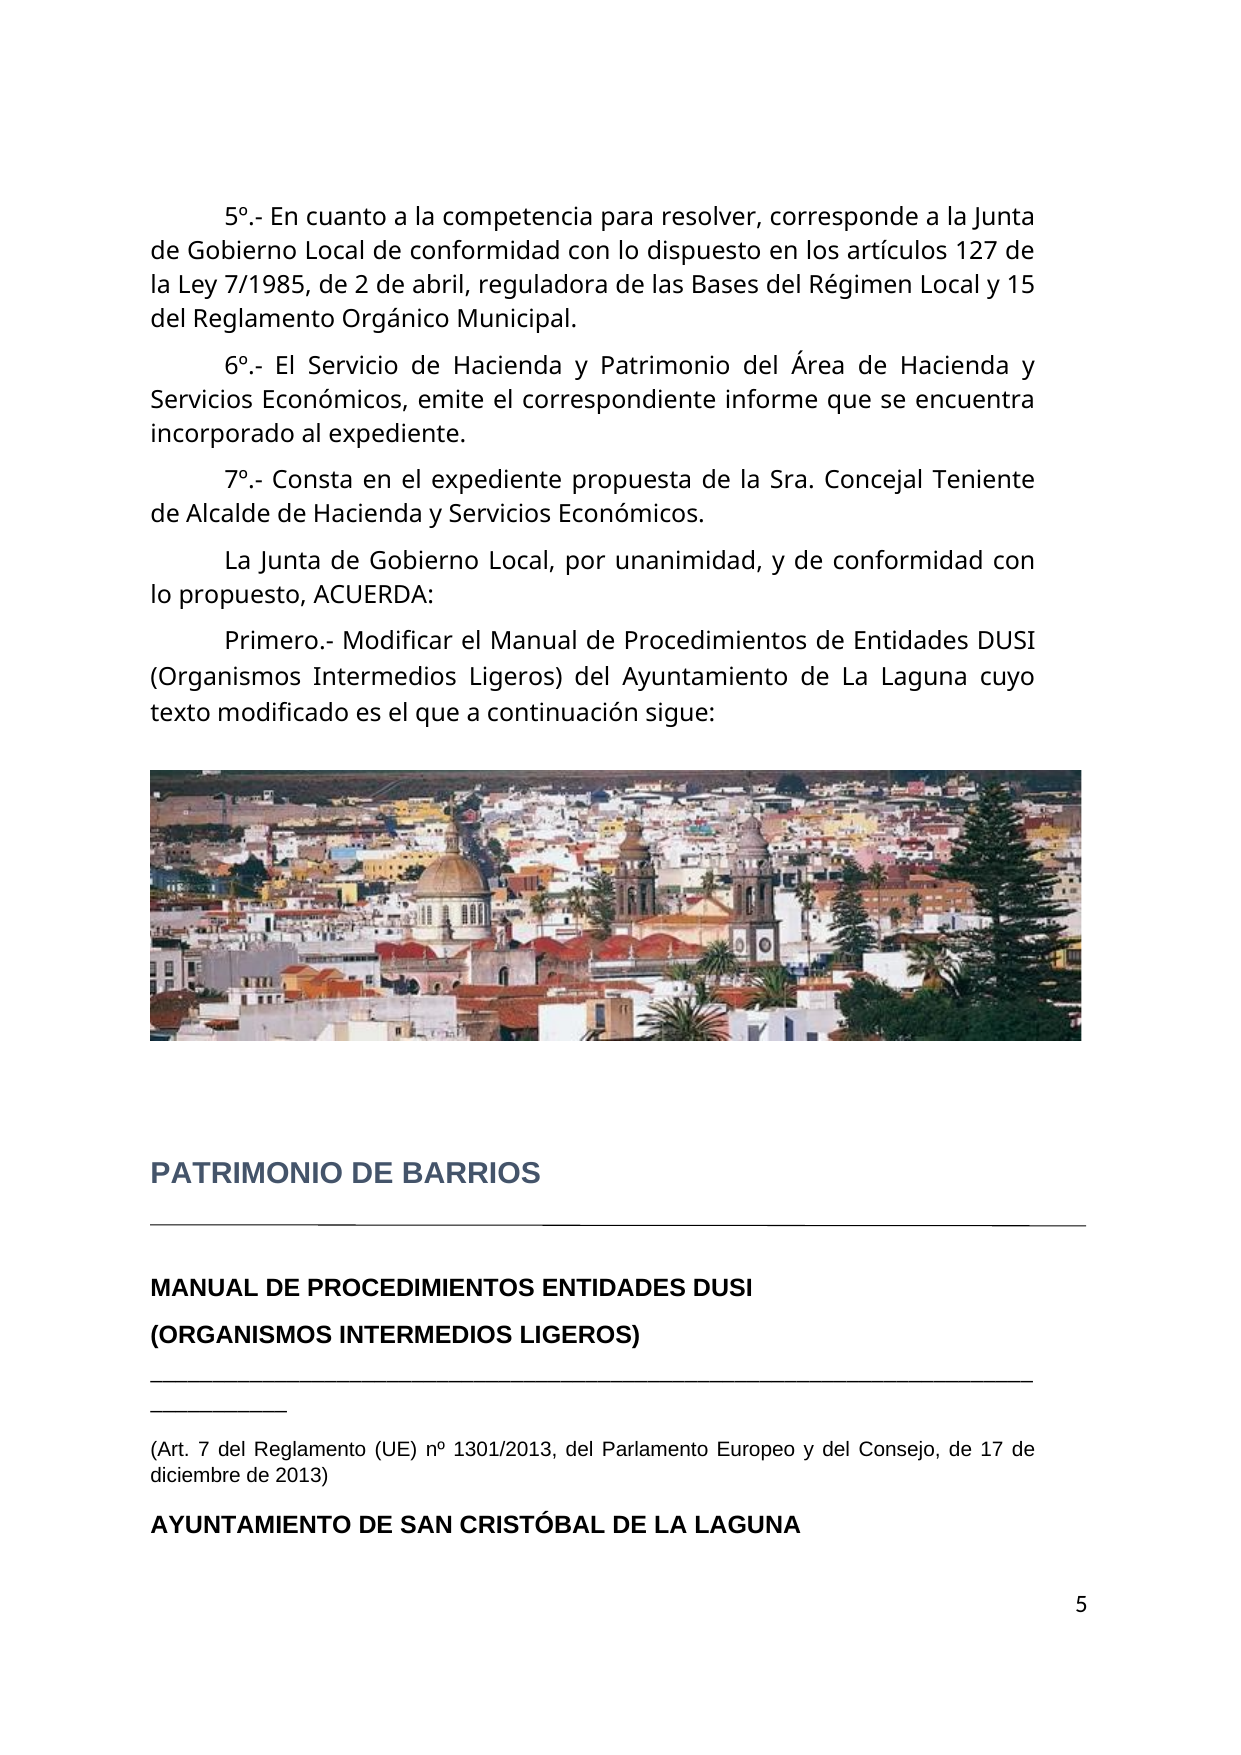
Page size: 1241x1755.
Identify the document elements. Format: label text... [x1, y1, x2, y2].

text SAN CRISTÓBAL DE LA LAGUNA [150, 1190, 1036, 1225]
text 5º.- En cuanto a la competencia para resolver, corresponde a la Junta de Gobierno Local de conformidad con lo dispuesto en los artículos 127 de la Ley 7/1985, de 2 de abril, reguladora de las Bases del Régimen Local y 15 del Reglamento Orgánico Municipal. [150, 199, 1036, 335]
text MANUAL DE PROCEDIMIENTOS ENTIDADES DUSI [150, 1273, 1036, 1302]
text La Junta de Gobierno Local, por unanimidad, y de conformidad con lo propuesto, ACUERDA: [150, 542, 1036, 610]
text PATRIMONIO DE BARRIOS [150, 1155, 1036, 1190]
text 7º.- Consta en el expediente propuesta de la Sra. Concejal Teniente de Alcalde de Hacienda y Servicios Económicos. [150, 462, 1036, 530]
text AYUNTAMIENTO DE SAN CRISTÓBAL DE LA LAGUNA [150, 1510, 1036, 1539]
text __________________________________________________________________________________ [150, 1355, 1036, 1416]
text Primero.- Modificar el Manual de Procedimientos de Entidades DUSI (Organismos Intermedios Ligeros) del Ayuntamiento de La Laguna cuyo texto modificado es el que a continuación sigue: [150, 623, 1036, 728]
text 6º.- El Servicio de Hacienda y Patrimonio del Área de Hacienda y Servicios Económicos, emite el correspondiente informe que se encuentra incorporado al expediente. [150, 347, 1036, 449]
text (Art. 7 del Reglamento (UE) nº 1301/2013, del Parlamento Europeo y del Consejo, de 17 de diciembre de 2013) [150, 1437, 1036, 1487]
text (ORGANISMOS INTERMEDIOS LIGEROS) [150, 1319, 1036, 1348]
